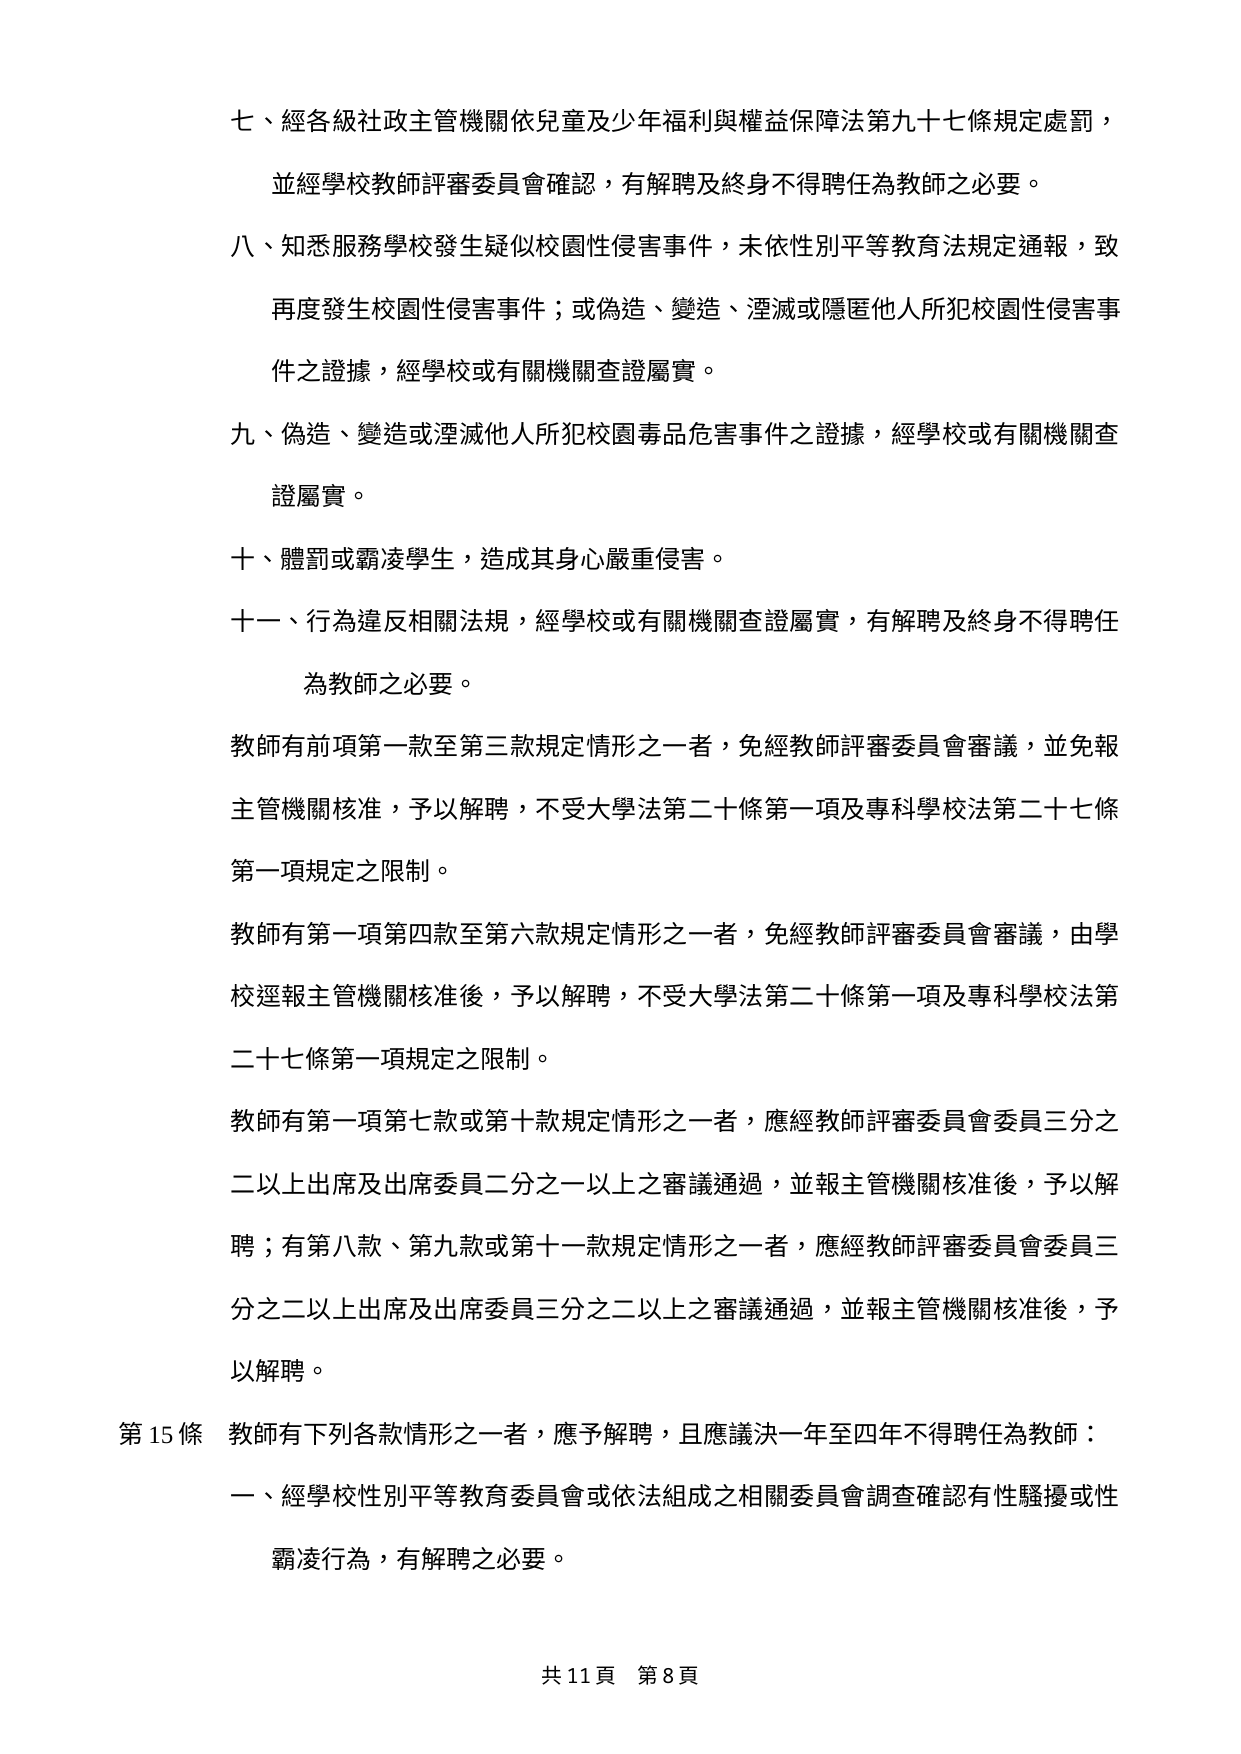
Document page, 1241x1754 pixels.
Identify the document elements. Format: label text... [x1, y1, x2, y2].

text 七、經各級社政主管機關依兒童及少年福利與權益保障法第九十七條規定處罰，並經學校教師評審委員會確認，有解聘及終身不得聘任為教師之必要。 [230, 78, 1122, 203]
text 九、偽造、變造或湮滅他人所犯校園毒品危害事件之證據，經學校或有關機關查證屬實。 [230, 391, 1122, 516]
text 十、體罰或霸凌學生，造成其身心嚴重侵害。 [230, 516, 1122, 578]
text 教師有前項第一款至第三款規定情形之一者，免經教師評審委員會審議，並免報主管機關核准，予以解聘，不受大學法第二十條第一項及專科學校法第二十七條第一項規定之限制。 [230, 703, 1122, 891]
text 十一、行為違反相關法規，經學校或有關機關查證屬實，有解聘及終身不得聘任為教師之必要。 [230, 578, 1122, 703]
text 一、經學校性別平等教育委員會或依法組成之相關委員會調查確認有性騷擾或性霸凌行為，有解聘之必要。 [230, 1453, 1122, 1578]
text 教師有第一項第四款至第六款規定情形之一者，免經教師評審委員會審議，由學校逕報主管機關核准後，予以解聘，不受大學法第二十條第一項及專科學校法第二十七條第一項規定之限制。 [230, 891, 1122, 1078]
text 第15條 教師有下列各款情形之一者，應予解聘，且應議決一年至四年不得聘任為教師： [118, 1391, 1122, 1453]
text 教師有第一項第七款或第十款規定情形之一者，應經教師評審委員會委員三分之二以上出席及出席委員二分之一以上之審議通過，並報主管機關核准後，予以解聘；有第八款、第九款或第十一款規定情形之一者，應經教師評審委員會委員三分之二以上出席及出席委員三分之二以上之審議通過，並報主管機關核准後，予以解聘。 [230, 1078, 1122, 1391]
text 八、知悉服務學校發生疑似校園性侵害事件，未依性別平等教育法規定通報，致再度發生校園性侵害事件；或偽造、變造、湮滅或隱匿他人所犯校園性侵害事件之證據，經學校或有關機關查證屬實。 [230, 203, 1122, 391]
